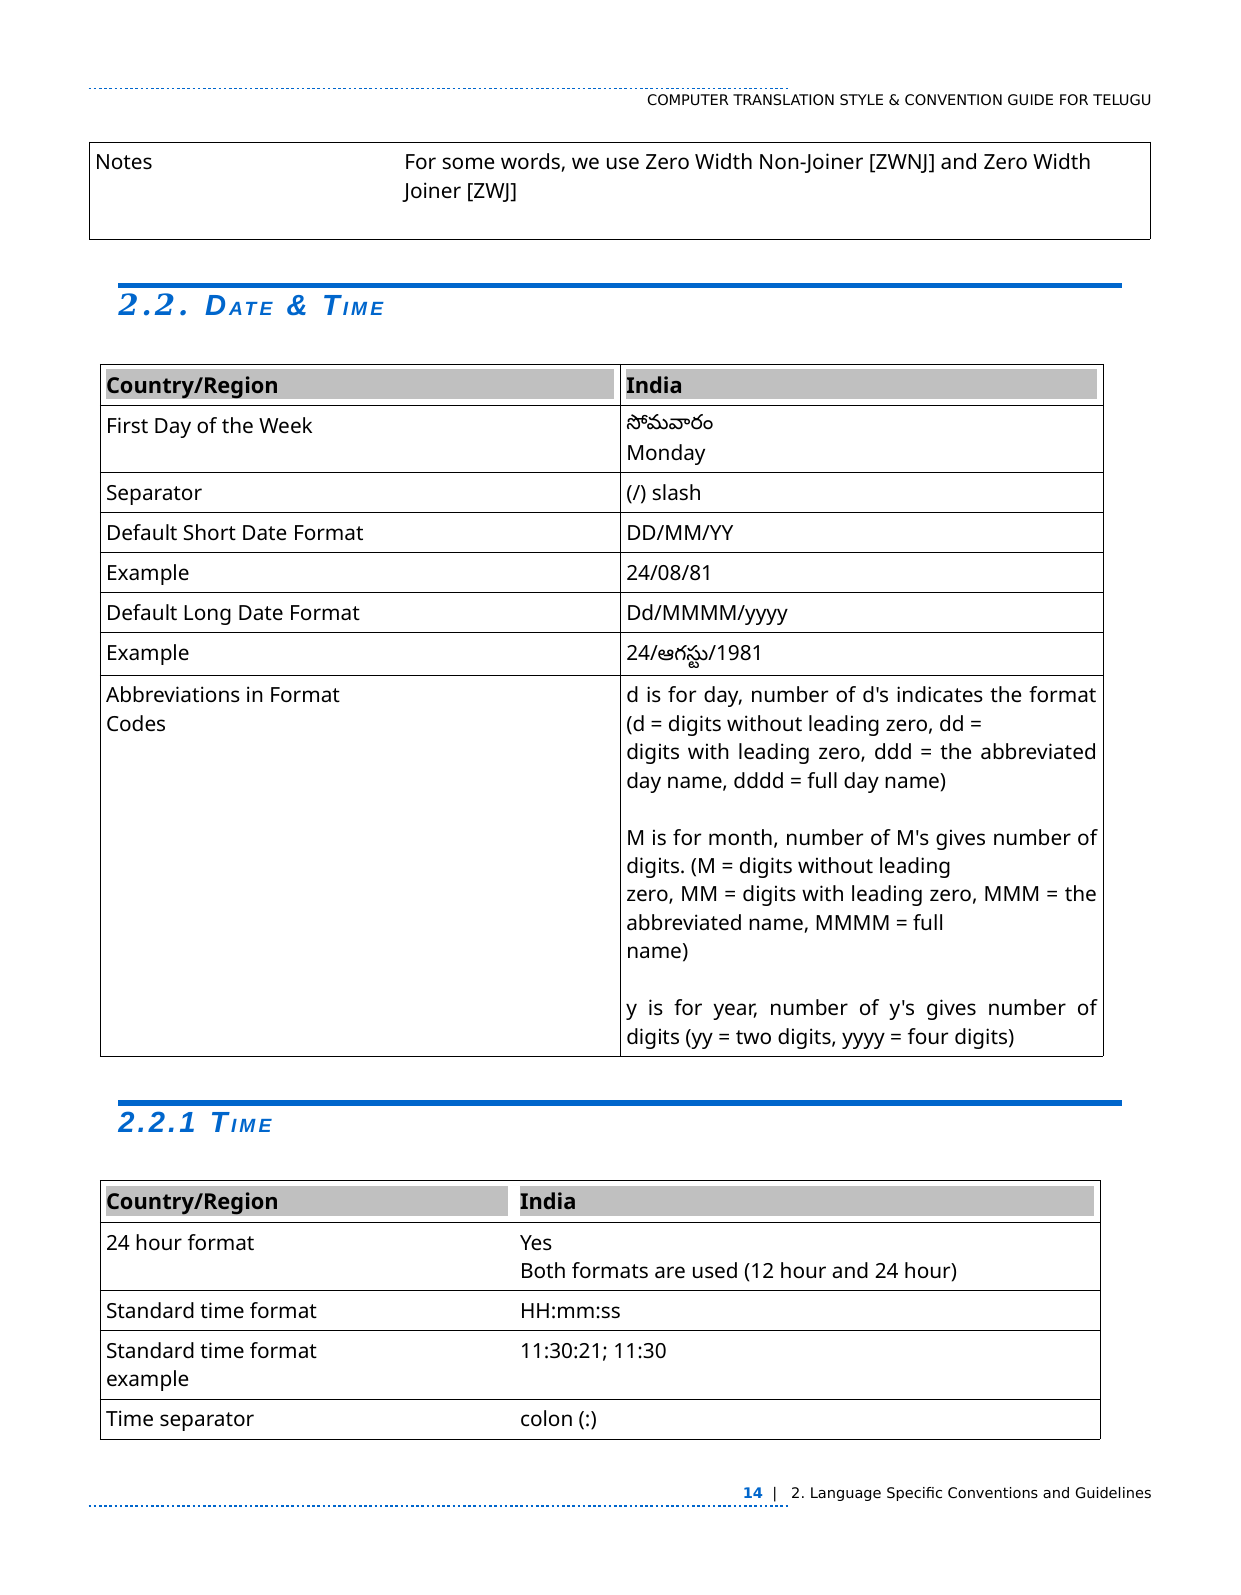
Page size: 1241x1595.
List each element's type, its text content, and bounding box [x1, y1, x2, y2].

table_cell Abbreviations in Format Codes [101, 676, 620, 1056]
table_cell Default Short Date Format [101, 513, 620, 552]
table_cell DD/MM/YY [621, 513, 1103, 552]
table_cell HH:mm:ss [514, 1291, 1100, 1330]
table_header India [621, 365, 1103, 405]
subtitle 2.2.1 Time [118, 1106, 1122, 1139]
table_cell Dd/MMMM/yyyy [621, 593, 1103, 632]
table_cell 24 hour format [101, 1223, 514, 1290]
table_cell For some words, we use Zero Width Non-Joiner [ZWNJ] and Zero Width Joiner [ZWJ] [398, 143, 1150, 238]
table_header India [514, 1181, 1100, 1222]
table_cell 11:30:21; 11:30 [514, 1331, 1100, 1399]
table_cell Standard time format example [101, 1331, 514, 1399]
table_cell సోమవారం Monday [621, 406, 1103, 472]
table_cell Yes Both formats are used (12 hour and 24 hour) [514, 1223, 1100, 1290]
table_cell Separator [101, 473, 620, 512]
table_cell colon (:) [514, 1400, 1100, 1439]
table_cell Time separator [101, 1400, 514, 1439]
table_header Country/Region [101, 1181, 514, 1222]
table_cell Notes [90, 143, 398, 238]
table_cell Default Long Date Format [101, 593, 620, 632]
subtitle 2.2. Date & Time [118, 288, 1122, 322]
table_cell 24/08/81 [621, 553, 1103, 592]
table_cell Standard time format [101, 1291, 514, 1330]
table_cell Example [101, 553, 620, 592]
table_cell (/) slash [621, 473, 1103, 512]
table_header Country/Region [101, 365, 620, 405]
table_cell d is for day, number of d's indicates the format (d = digits without leading zero, dd = digits with leading zero, ddd = the abbreviated day name, dddd = full day name) M is for month, number of M's gives number of digits. (M = digits without leading zero, MM = digits with leading zero, MMM = the abbreviated name, MMMM = full name) y is for year, number of y's gives number of digits (yy = two digits, yyyy = four digits) [621, 676, 1103, 1056]
table_cell First Day of the Week [101, 406, 620, 472]
table_cell Example [101, 633, 620, 675]
table_cell 24/ఆగస్టు/1981 [621, 633, 1103, 675]
